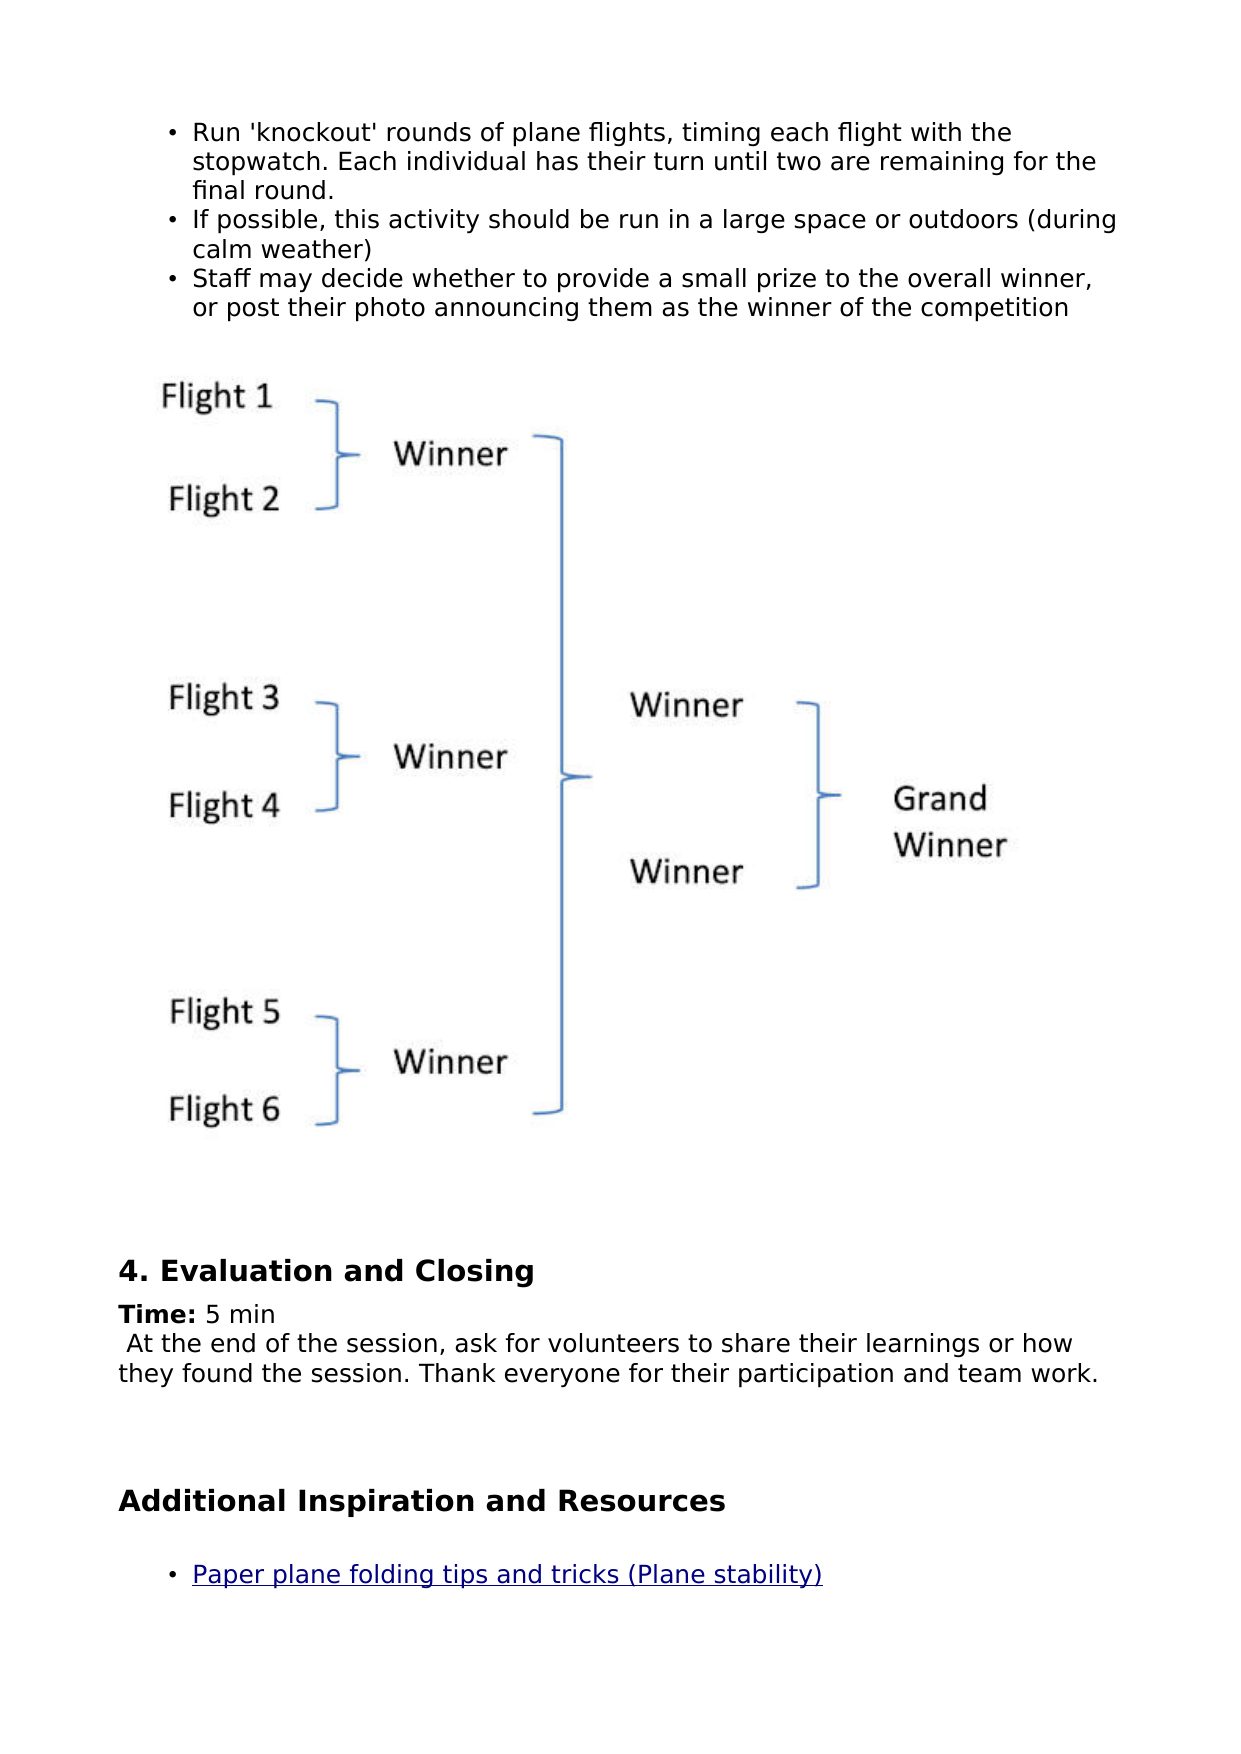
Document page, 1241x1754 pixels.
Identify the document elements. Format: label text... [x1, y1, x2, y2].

subtitle Additional Inspiration and Resources [118, 1484, 1122, 1518]
text Time: 5 min At the end of the session, ask for volunteers to share their learnings or how they found the session. Thank everyone for their participation and team work. [118, 1301, 1122, 1446]
list If possible, this activity should be run in a large space or outdoors (during calm weather) [177, 206, 1122, 264]
list Run 'knockout' rounds of plane flights, timing each flight with the stopwatch. Each individual has their turn until two are remaining for the final round. [177, 118, 1122, 206]
list Staff may decide whether to provide a small prize to the overall winner, or post their photo announcing them as the winner of the competition [177, 264, 1122, 322]
subtitle 4. Evaluation and Closing [118, 1254, 1122, 1288]
picture [118, 351, 1056, 1182]
list Paper plane folding tips and tricks (Plane stability) [177, 1560, 1122, 1589]
